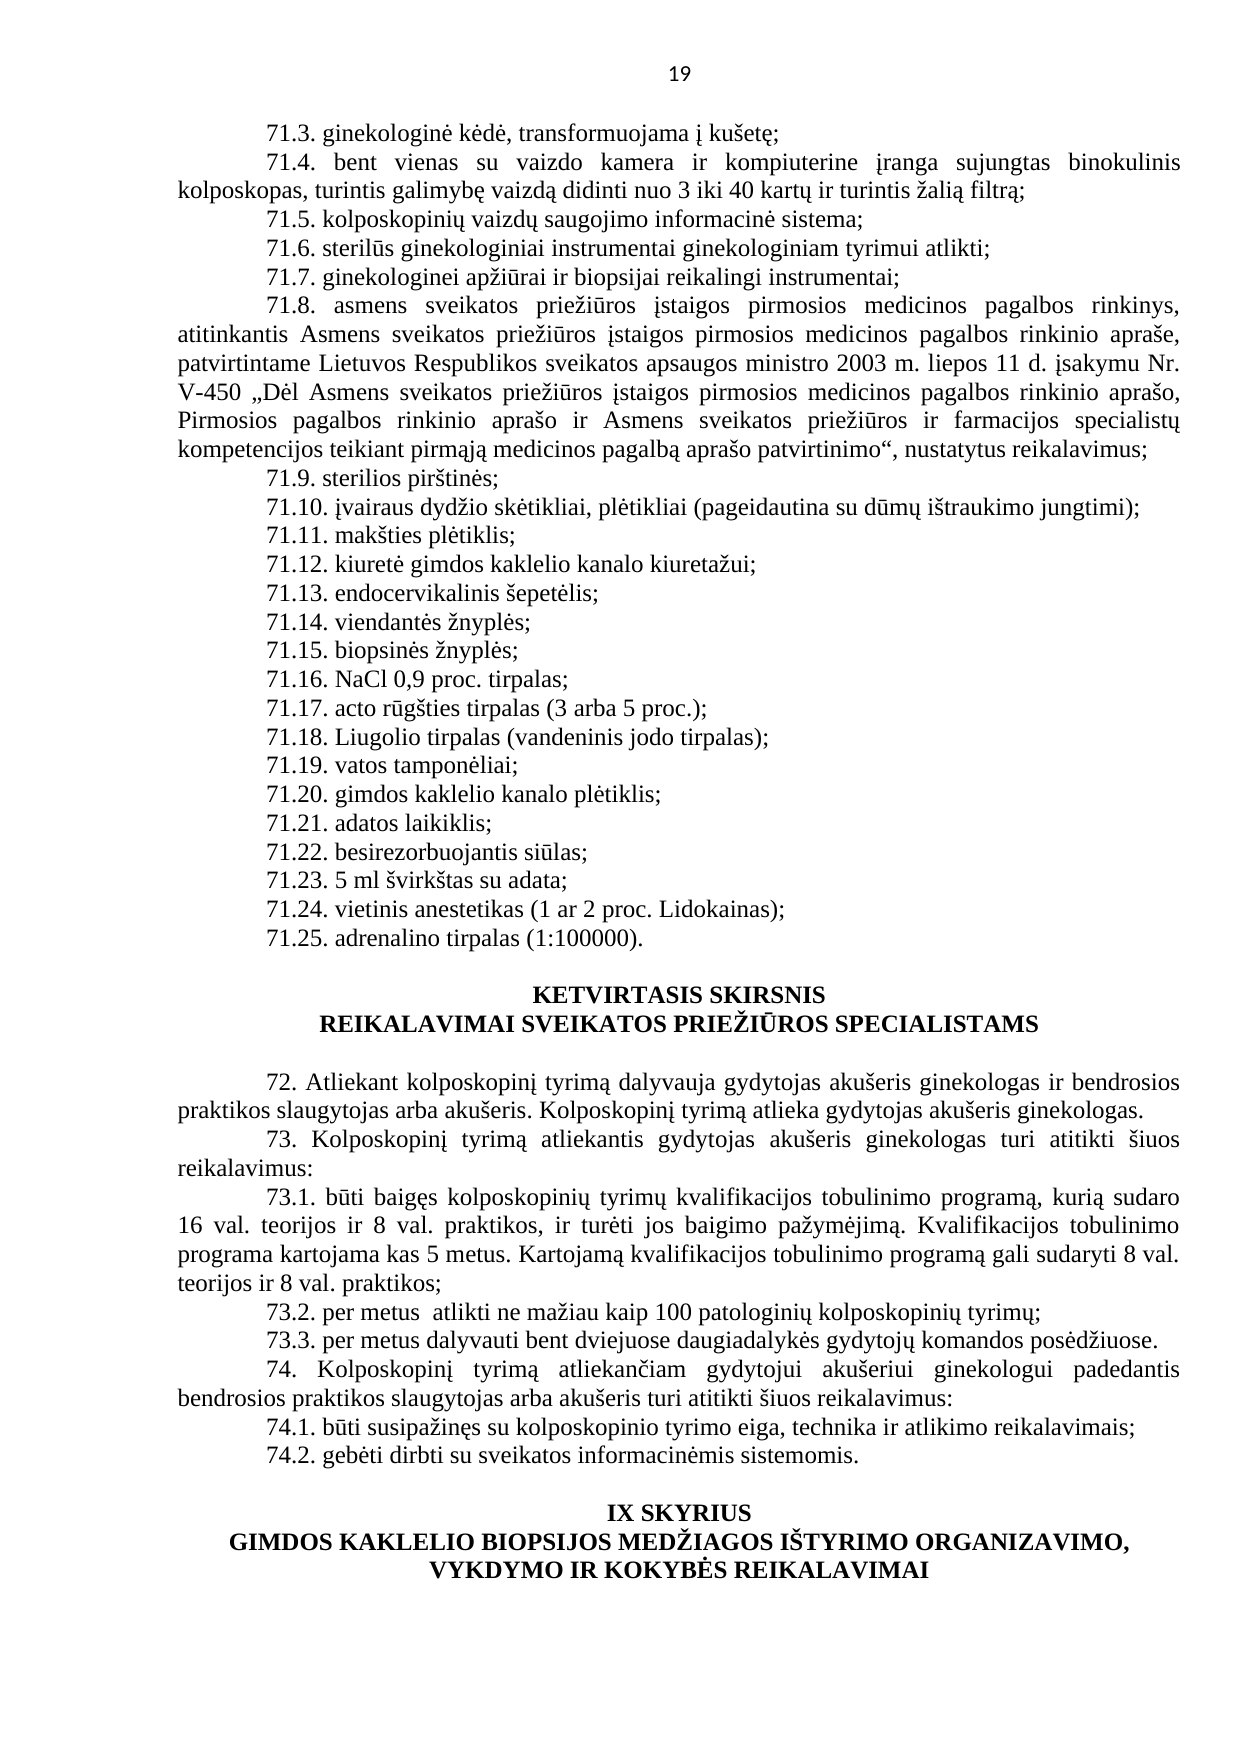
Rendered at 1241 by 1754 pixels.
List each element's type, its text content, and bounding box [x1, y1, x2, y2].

text 71.18. Liugolio tirpalas (vandeninis jodo tirpalas); [177, 722, 1181, 751]
text 71.4. bent vienas su vaizdo kamera ir kompiuterine įranga sujungtas binokulinis kolposkopas, turintis galimybę vaizdą didinti nuo 3 iki 40 kartų ir turintis žalią filtrą; [177, 147, 1181, 204]
text GIMDOS KAKLELIO BIOPSIJOS MEDŽIAGOS IŠTYRIMO ORGANIZAVIMO, VYKDYMO IR KOKYBĖS REIKALAVIMAI [177, 1527, 1181, 1584]
text REIKALAVIMAI SVEIKATOS PRIEŽIŪROS SPECIALISTAMS [177, 1009, 1181, 1038]
text 71.5. kolposkopinių vaizdų saugojimo informacinė sistema; [177, 204, 1181, 233]
text 71.19. vatos tamponėliai; [177, 751, 1181, 779]
text 71.10. įvairaus dydžio skėtikliai, plėtikliai (pageidautina su dūmų ištraukimo jungtimi); [177, 492, 1181, 521]
text 71.7. ginekologinei apžiūrai ir biopsijai reikalingi instrumentai; [177, 262, 1181, 291]
text 71.15. biopsinės žnyplės; [177, 636, 1181, 664]
text 71.21. adatos laikiklis; [177, 808, 1181, 837]
text 72. Atliekant kolposkopinį tyrimą dalyvauja gydytojas akušeris ginekologas ir bendrosios praktikos slaugytojas arba akušeris. Kolposkopinį tyrimą atlieka gydytojas akušeris ginekologas. [177, 1067, 1181, 1124]
text IX SKYRIUS [177, 1498, 1181, 1527]
text 71.22. besirezorbuojantis siūlas; [177, 837, 1181, 866]
text 71.6. sterilūs ginekologiniai instrumentai ginekologiniam tyrimui atlikti; [177, 233, 1181, 262]
text 71.20. gimdos kaklelio kanalo plėtiklis; [177, 779, 1181, 808]
text 73.3. per metus dalyvauti bent dviejuose daugiadalykės gydytojų komandos posėdžiuose. [177, 1326, 1181, 1354]
text 71.24. vietinis anestetikas (1 ar 2 proc. Lidokainas); [177, 894, 1181, 923]
text 71.23. 5 ml švirkštas su adata; [177, 866, 1181, 894]
text 71.17. acto rūgšties tirpalas (3 arba 5 proc.); [177, 693, 1181, 722]
text 71.12. kiuretė gimdos kaklelio kanalo kiuretažui; [177, 549, 1181, 578]
text 71.13. endocervikalinis šepetėlis; [177, 578, 1181, 607]
text 73. Kolposkopinį tyrimą atliekantis gydytojas akušeris ginekologas turi atitikti šiuos reikalavimus: [177, 1124, 1181, 1182]
text 71.11. makšties plėtiklis; [177, 521, 1181, 549]
text 71.14. viendantės žnyplės; [177, 607, 1181, 636]
text 74.1. būti susipažinęs su kolposkopinio tyrimo eiga, technika ir atlikimo reikalavimais; [177, 1412, 1181, 1441]
text 73.1. būti baigęs kolposkopinių tyrimų kvalifikacijos tobulinimo programą, kurią sudaro 16 val. teorijos ir 8 val. praktikos, ir turėti jos baigimo pažymėjimą. Kvalifikacijos tobulinimo programa kartojama kas 5 metus. Kartojamą kvalifikacijos tobulinimo programą gali sudaryti 8 val. teorijos ir 8 val. praktikos; [177, 1182, 1181, 1297]
text 74.2. gebėti dirbti su sveikatos informacinėmis sistemomis. [177, 1441, 1181, 1469]
text 71.9. sterilios pirštinės; [177, 463, 1181, 492]
text 71.8. asmens sveikatos priežiūros įstaigos pirmosios medicinos pagalbos rinkinys, atitinkantis Asmens sveikatos priežiūros įstaigos pirmosios medicinos pagalbos rinkinio apraše, patvirtintame Lietuvos Respublikos sveikatos apsaugos ministro 2003 m. liepos 11 d. įsakymu Nr. V-450 „Dėl Asmens sveikatos priežiūros įstaigos pirmosios medicinos pagalbos rinkinio aprašo, Pirmosios pagalbos rinkinio aprašo ir Asmens sveikatos priežiūros ir farmacijos specialistų kompetencijos teikiant pirmąją medicinos pagalbą aprašo patvirtinimo“, nustatytus reikalavimus; [177, 291, 1181, 463]
text KETVIRTASIS SKIRSNIS [177, 981, 1181, 1009]
text 73.2. per metus atlikti ne mažiau kaip 100 patologinių kolposkopinių tyrimų; [177, 1297, 1181, 1326]
text 74. Kolposkopinį tyrimą atliekančiam gydytojui akušeriui ginekologui padedantis bendrosios praktikos slaugytojas arba akušeris turi atitikti šiuos reikalavimus: [177, 1354, 1181, 1412]
text 71.3. ginekologinė kėdė, transformuojama į kušetę; [177, 118, 1181, 147]
text 71.16. NaCl 0,9 proc. tirpalas; [177, 664, 1181, 693]
text 71.25. adrenalino tirpalas (1:100000). [177, 923, 1181, 952]
